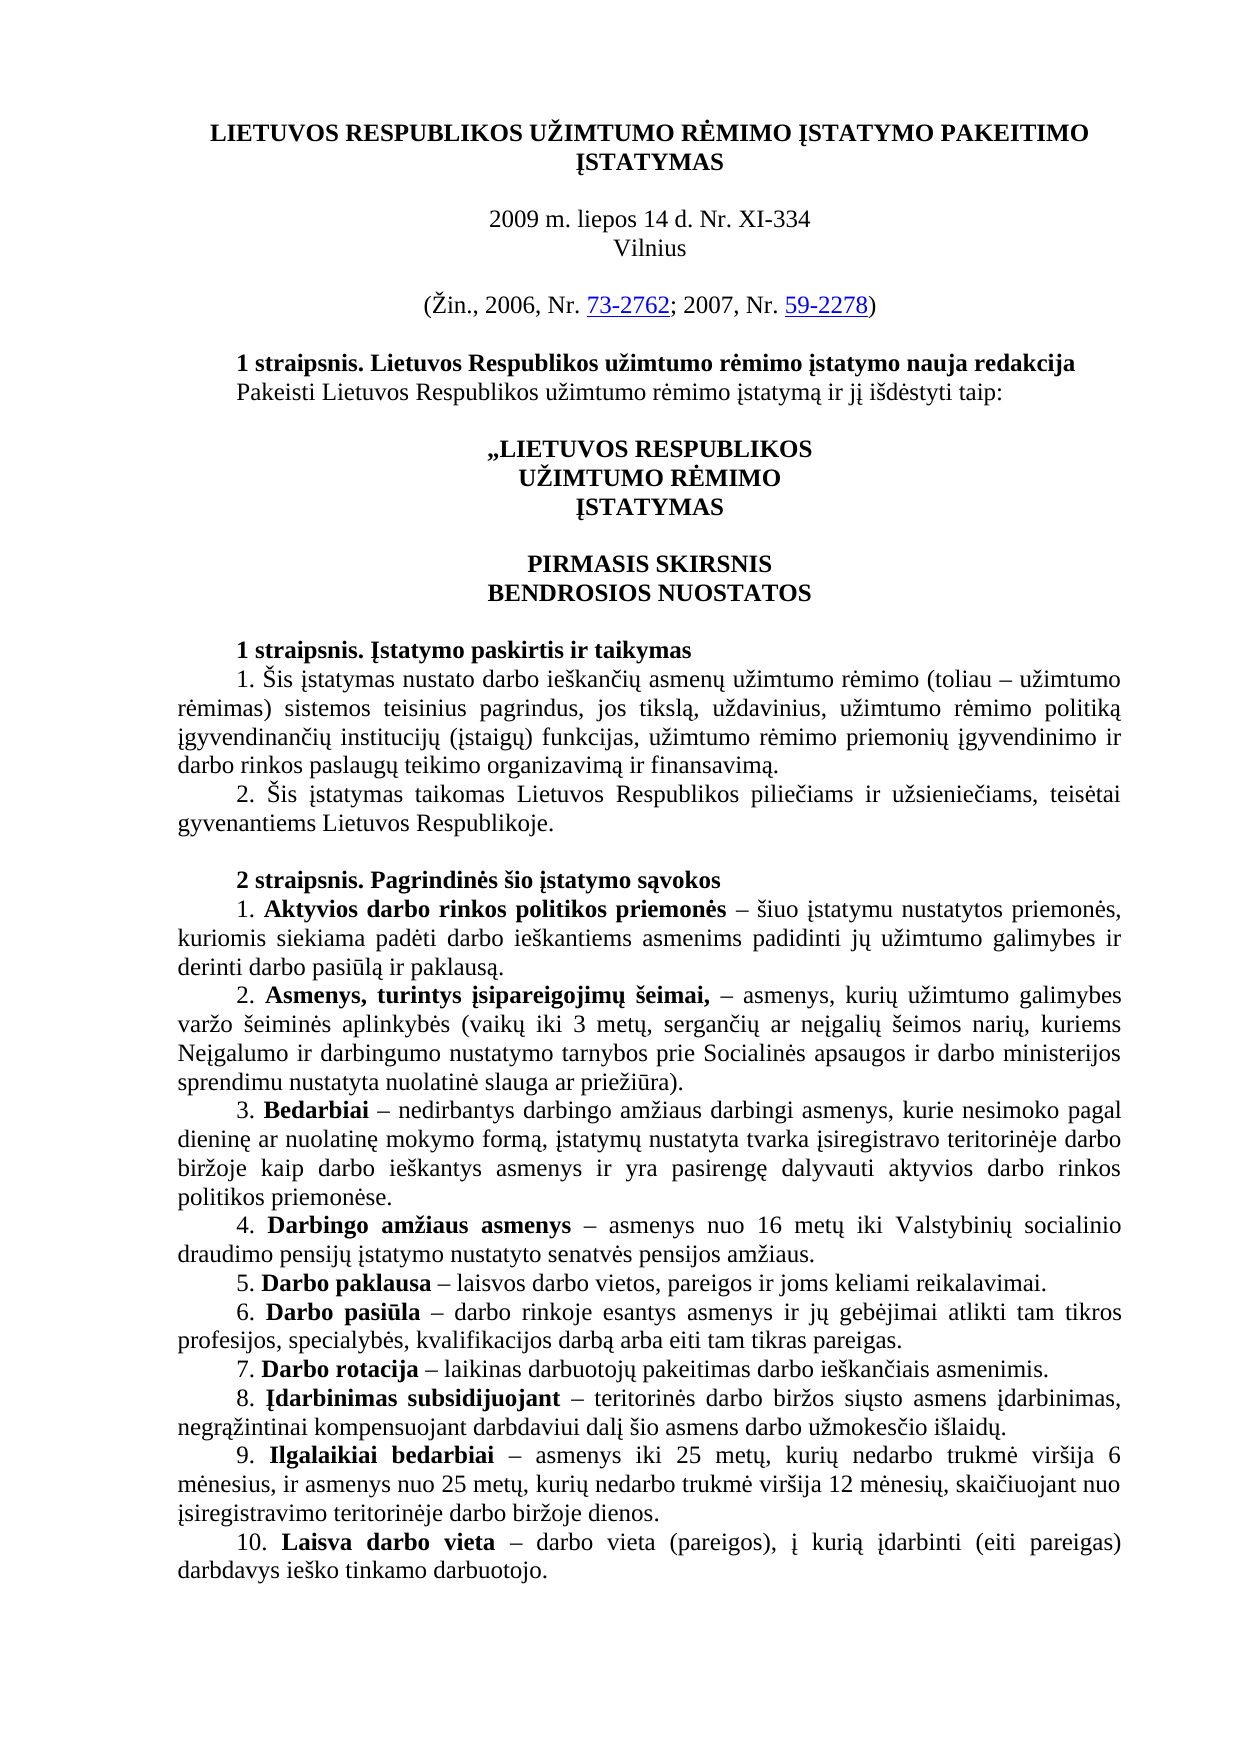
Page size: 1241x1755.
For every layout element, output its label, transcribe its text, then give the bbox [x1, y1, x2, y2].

text 1. Šis įstatymas nustato darbo ieškančių asmenų užimtumo rėmimo (toliau – užimtumo rėmimas) sistemos teisinius pagrindus, jos tikslą, uždavinius, užimtumo rėmimo politiką įgyvendinančių institucijų (įstaigų) funkcijas, užimtumo rėmimo priemonių įgyvendinimo ir darbo rinkos paslaugų teikimo organizavimą ir finansavimą. [177, 664, 1122, 779]
text 2 straipsnis. Pagrindinės šio įstatymo sąvokos [177, 866, 1122, 894]
text LIETUVOS RESPUBLIKOS UŽIMTUMO RĖMIMO ĮSTATYMO PAKEITIMO ĮSTATYMAS [177, 118, 1122, 176]
text 10. Laisva darbo vieta – darbo vieta (pareigos), į kurią įdarbinti (eiti pareigas) darbdavys ieško tinkamo darbuotojo. [177, 1527, 1122, 1584]
text UŽIMTUMO RĖMIMO [177, 463, 1122, 492]
text 1. Aktyvios darbo rinkos politikos priemonės – šiuo įstatymu nustatytos priemonės, kuriomis siekiama padėti darbo ieškantiems asmenims padidinti jų užimtumo galimybes ir derinti darbo pasiūlą ir paklausą. [177, 894, 1122, 981]
text 9. Ilgalaikiai bedarbiai – asmenys iki 25 metų, kurių nedarbo trukmė viršija 6 mėnesius, ir asmenys nuo 25 metų, kurių nedarbo trukmė viršija 12 mėnesių, skaičiuojant nuo įsiregistravimo teritorinėje darbo biržoje dienos. [177, 1441, 1122, 1527]
text PIRMASIS SKIRSNIS [177, 549, 1122, 578]
text Pakeisti Lietuvos Respublikos užimtumo rėmimo įstatymą ir jį išdėstyti taip: [177, 377, 1122, 406]
text BENDROSIOS NUOSTATOS [177, 578, 1122, 607]
text 5. Darbo paklausa – laisvos darbo vietos, pareigos ir joms keliami reikalavimai. [177, 1268, 1122, 1297]
text 4. Darbingo amžiaus asmenys – asmenys nuo 16 metų iki Valstybinių socialinio draudimo pensijų įstatymo nustatyto senatvės pensijos amžiaus. [177, 1211, 1122, 1268]
text 7. Darbo rotacija – laikinas darbuotojų pakeitimas darbo ieškančiais asmenimis. [177, 1354, 1122, 1383]
text 2009 m. liepos 14 d. Nr. XI-334 [177, 204, 1122, 233]
text (Žin., 2006, Nr. 73-2762; 2007, Nr. 59-2278) [177, 291, 1122, 319]
text 2. Asmenys, turintys įsipareigojimų šeimai, – asmenys, kurių užimtumo galimybes varžo šeiminės aplinkybės (vaikų iki 3 metų, sergančių ar neįgalių šeimos narių, kuriems Neįgalumo ir darbingumo nustatymo tarnybos prie Socialinės apsaugos ir darbo ministerijos sprendimu nustatyta nuolatinė slauga ar priežiūra). [177, 981, 1122, 1096]
text ĮSTATYMAS [177, 492, 1122, 521]
text 1 straipsnis. Lietuvos Respublikos užimtumo rėmimo įstatymo nauja redakcija [177, 348, 1122, 377]
text 2. Šis įstatymas taikomas Lietuvos Respublikos piliečiams ir užsieniečiams, teisėtai gyvenantiems Lietuvos Respublikoje. [177, 779, 1122, 837]
text „LIETUVOS RESPUBLIKOS [177, 434, 1122, 463]
text 1 straipsnis. Įstatymo paskirtis ir taikymas [177, 636, 1122, 664]
text Vilnius [177, 233, 1122, 262]
text 6. Darbo pasiūla – darbo rinkoje esantys asmenys ir jų gebėjimai atlikti tam tikros profesijos, specialybės, kvalifikacijos darbą arba eiti tam tikras pareigas. [177, 1297, 1122, 1354]
text 8. Įdarbinimas subsidijuojant – teritorinės darbo biržos siųsto asmens įdarbinimas, negrąžintinai kompensuojant darbdaviui dalį šio asmens darbo užmokesčio išlaidų. [177, 1383, 1122, 1441]
text 3. Bedarbiai – nedirbantys darbingo amžiaus darbingi asmenys, kurie nesimoko pagal dieninę ar nuolatinę mokymo formą, įstatymų nustatyta tvarka įsiregistravo teritorinėje darbo biržoje kaip darbo ieškantys asmenys ir yra pasirengę dalyvauti aktyvios darbo rinkos politikos priemonėse. [177, 1096, 1122, 1211]
